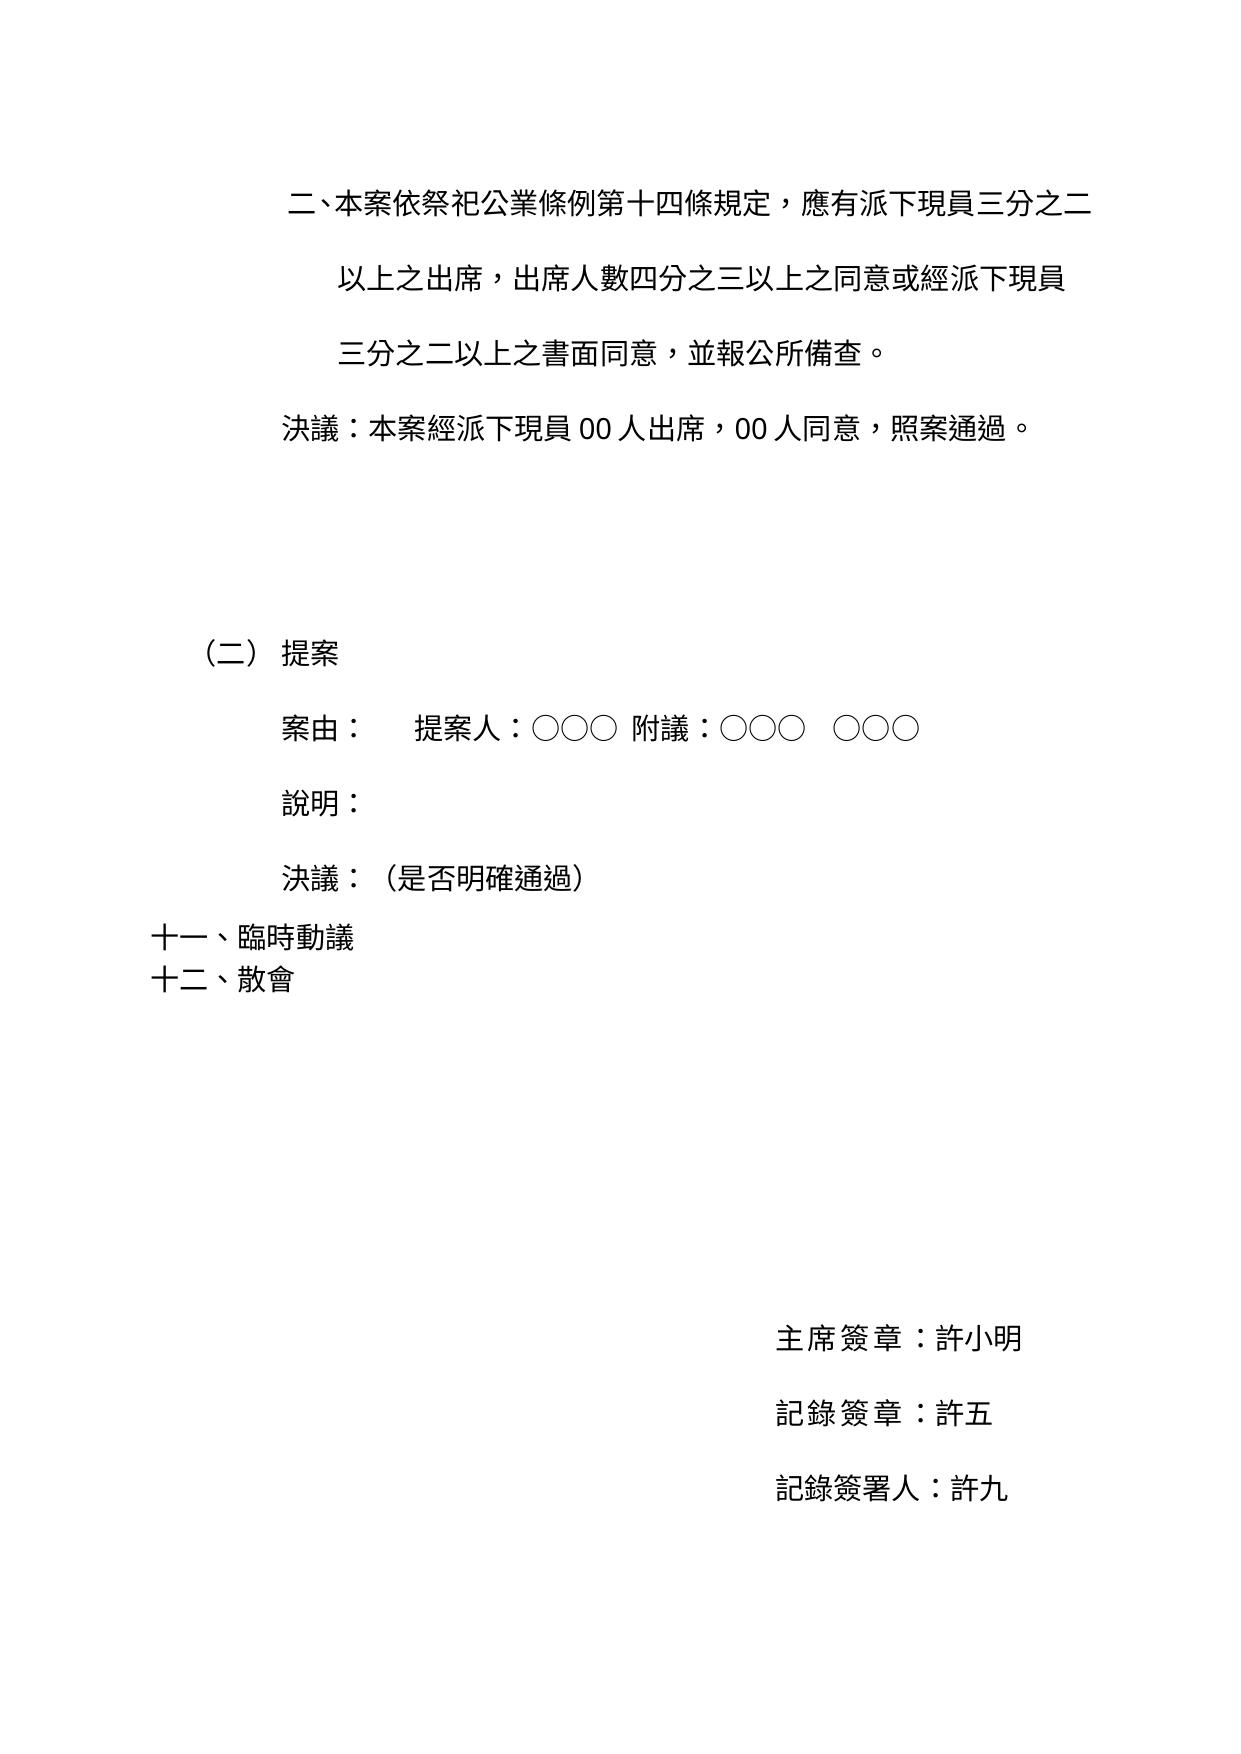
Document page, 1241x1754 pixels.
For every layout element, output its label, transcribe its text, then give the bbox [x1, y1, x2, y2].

list 提案 [187, 614, 1092, 689]
text 十二、散會 [150, 957, 1092, 999]
text 案由： 提案人：○○○ 附議：○○○ ○○○ [187, 689, 1092, 764]
text 主席簽章：許小明 [775, 1299, 1167, 1374]
text 說明： [187, 764, 1092, 839]
text 二、本案依祭祀公業條例第十四條規定，應有派下現員三分之二以上之出席，出席人數四分之三以上之同意或經派下現員三分之二以上之書面同意，並報公所備查。 [287, 164, 1092, 389]
text 記錄簽署人：許九 [775, 1449, 1142, 1524]
text 記錄簽章：許五 [775, 1374, 1167, 1449]
text 十一、臨時動議 [150, 914, 1092, 957]
text 決議：本案經派下現員00人出席，00人同意，照案通過。 [200, 389, 1092, 464]
text 決議：（是否明確通過） [200, 839, 1092, 914]
